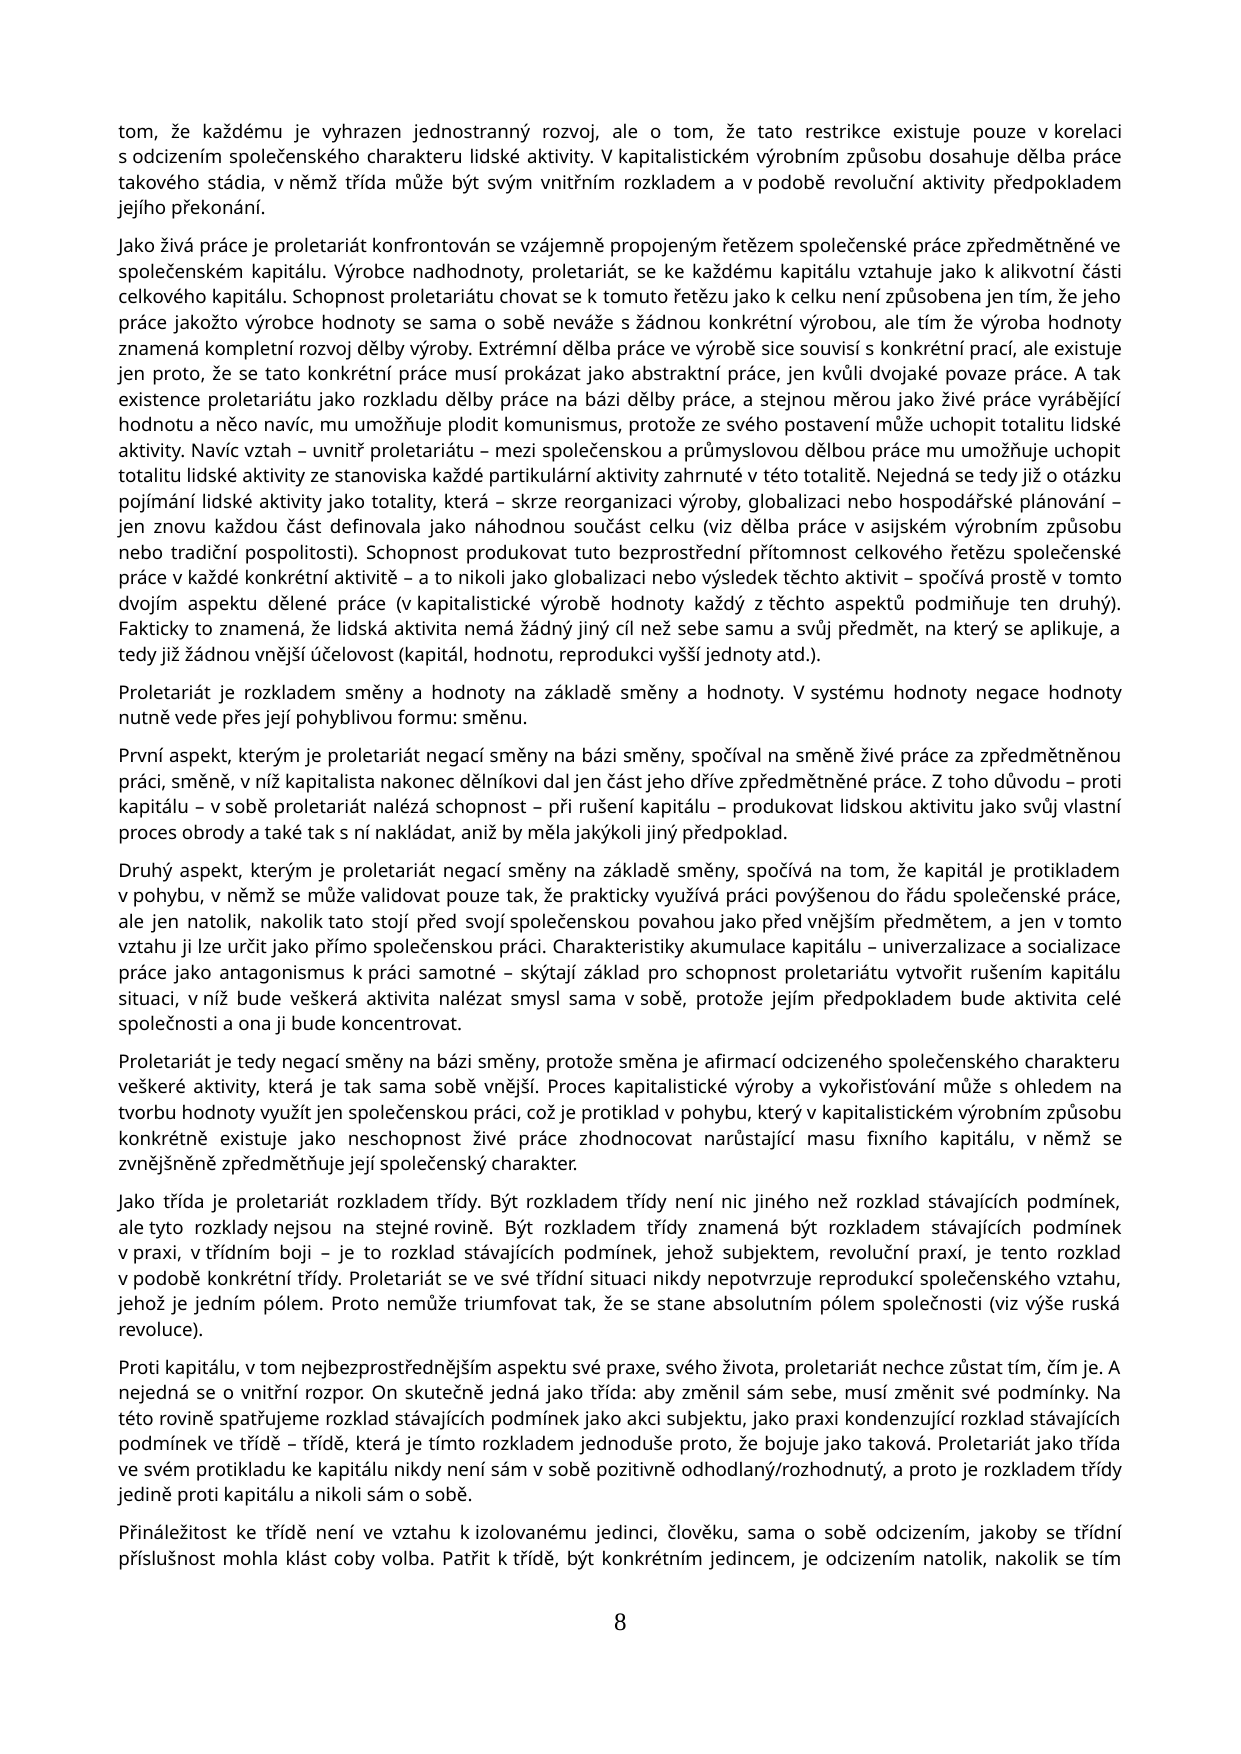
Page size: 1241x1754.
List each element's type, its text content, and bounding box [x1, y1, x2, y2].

text Proti kapitálu, v tom nejbezprostřednějším aspektu své praxe, svého života, proletariát nechce zůstat tím, čím je. A nejedná se o vnitřní rozpor. On skutečně jedná jako třída: aby změnil sám sebe, musí změnit své podmínky. Na této rovině spatřujeme rozklad stávajících podmínek jako akci subjektu, jako praxi kondenzující rozklad stávajících podmínek ve třídě – třídě, která je tímto rozkladem jednoduše proto, že bojuje jako taková. Proletariát jako třída ve svém protikladu ke kapitálu nikdy není sám v sobě pozitivně odhodlaný/rozhodnutý, a proto je rozkladem třídy jedině proti kapitálu a nikoli sám o sobě. [118, 1354, 1122, 1507]
text Přináležitost ke třídě není ve vztahu k izolovanému jedinci, člověku, sama o sobě odcizením, jakoby se třídní příslušnost mohla klást coby volba. Patřit k třídě, být konkrétním jedincem, je odcizením natolik, nakolik se tím [118, 1520, 1122, 1571]
text Proletariát je rozkladem směny a hodnoty na základě směny a hodnoty. V systému hodnoty negace hodnoty nutně vede přes její pohyblivou formu: směnu. [118, 679, 1122, 730]
text Proletariát je tedy negací směny na bázi směny, protože směna je afirmací odcizeného společenského charakteru veškeré aktivity, která je tak sama sobě vnější. Proces kapitalistické výroby a vykořisťování může s ohledem na tvorbu hodnoty využít jen společenskou práci, což je protiklad v pohybu, který v kapitalistickém výrobním způsobu konkrétně existuje jako neschopnost živé práce zhodnocovat narůstající masu fixního kapitálu, v němž se zvnějšněně zpředmětňuje její společenský charakter. [118, 1048, 1122, 1176]
text Druhý aspekt, kterým je proletariát negací směny na základě směny, spočívá na tom, že kapitál je protikladem v pohybu, v němž se může validovat pouze tak, že prakticky využívá práci povýšenou do řádu společenské práce, ale jen natolik, nakolik tato stojí před svojí společenskou povahou jako před vnějším předmětem, a jen v tomto vztahu ji lze určit jako přímo společenskou práci. Charakteristiky akumulace kapitálu – univerzalizace a socializace práce jako antagonismus k práci samotné – skýtají základ pro schopnost proletariátu vytvořit rušením kapitálu situaci, v níž bude veškerá aktivita nalézat smysl sama v sobě, protože jejím předpokladem bude aktivita celé společnosti a ona ji bude koncentrovat. [118, 857, 1122, 1036]
text tom, že každému je vyhrazen jednostranný rozvoj, ale o tom, že tato restrikce existuje pouze v korelaci s odcizením společenského charakteru lidské aktivity. V kapitalistickém výrobním způsobu dosahuje dělba práce takového stádia, v němž třída může být svým vnitřním rozkladem a v podobě revoluční aktivity předpokladem jejího překonání. [118, 118, 1122, 220]
text Jako živá práce je proletariát konfrontován se vzájemně propojeným řetězem společenské práce zpředmětněné ve společenském kapitálu. Výrobce nadhodnoty, proletariát, se ke každému kapitálu vztahuje jako k alikvotní části celkového kapitálu. Schopnost proletariátu chovat se k tomuto řetězu jako k celku není způsobena jen tím, že jeho práce jakožto výrobce hodnoty se sama o sobě neváže s žádnou konkrétní výrobou, ale tím že výroba hodnoty znamená kompletní rozvoj dělby výroby. Extrémní dělba práce ve výrobě sice souvisí s konkrétní prací, ale existuje jen proto, že se tato konkrétní práce musí prokázat jako abstraktní práce, jen kvůli dvojaké povaze práce. A tak existence proletariátu jako rozkladu dělby práce na bázi dělby práce, a stejnou měrou jako živé práce vyrábějící hodnotu a něco navíc, mu umožňuje plodit komunismus, protože ze svého postavení může uchopit totalitu lidské aktivity. Navíc vztah – uvnitř proletariátu – mezi společenskou a průmyslovou dělbou práce mu umožňuje uchopit totalitu lidské aktivity ze stanoviska každé partikulární aktivity zahrnuté v této totalitě. Nejedná se tedy již o otázku pojímání lidské aktivity jako totality, která – skrze reorganizaci výroby, globalizaci nebo hospodářské plánování – jen znovu každou část definovala jako náhodnou součást celku (viz dělba práce v asijském výrobním způsobu nebo tradiční pospolitosti). Schopnost produkovat tuto bezprostřední přítomnost celkového řetězu společenské práce v každé konkrétní aktivitě – a to nikoli jako globalizaci nebo výsledek těchto aktivit – spočívá prostě v tomto dvojím aspektu dělené práce (v kapitalistické výrobě hodnoty každý z těchto aspektů podmiňuje ten druhý). Fakticky to znamená, že lidská aktivita nemá žádný jiný cíl než sebe samu a svůj předmět, na který se aplikuje, a tedy již žádnou vnější účelovost (kapitál, hodnotu, reprodukci vyšší jednoty atd.). [118, 233, 1122, 667]
text Jako třída je proletariát rozkladem třídy. Být rozkladem třídy není nic jiného než rozklad stávajících podmínek, ale tyto rozklady nejsou na stejné rovině. Být rozkladem třídy znamená být rozkladem stávajících podmínek v praxi, v třídním boji – je to rozklad stávajících podmínek, jehož subjektem, revoluční praxí, je tento rozklad v podobě konkrétní třídy. Proletariát se ve své třídní situaci nikdy nepotvrzuje reprodukcí společenského vztahu, jehož je jedním pólem. Proto nemůže triumfovat tak, že se stane absolutním pólem společnosti (viz výše ruská revoluce). [118, 1188, 1122, 1342]
text První aspekt, kterým je proletariát negací směny na bázi směny, spočíval na směně živé práce za zpředmětněnou práci, směně, v níž kapitalista nakonec dělníkovi dal jen část jeho dříve zpředmětněné práce. Z toho důvodu – proti kapitálu – v sobě proletariát nalézá schopnost – při rušení kapitálu – produkovat lidskou aktivitu jako svůj vlastní proces obrody a také tak s ní nakládat, aniž by měla jakýkoli jiný předpoklad. [118, 743, 1122, 845]
